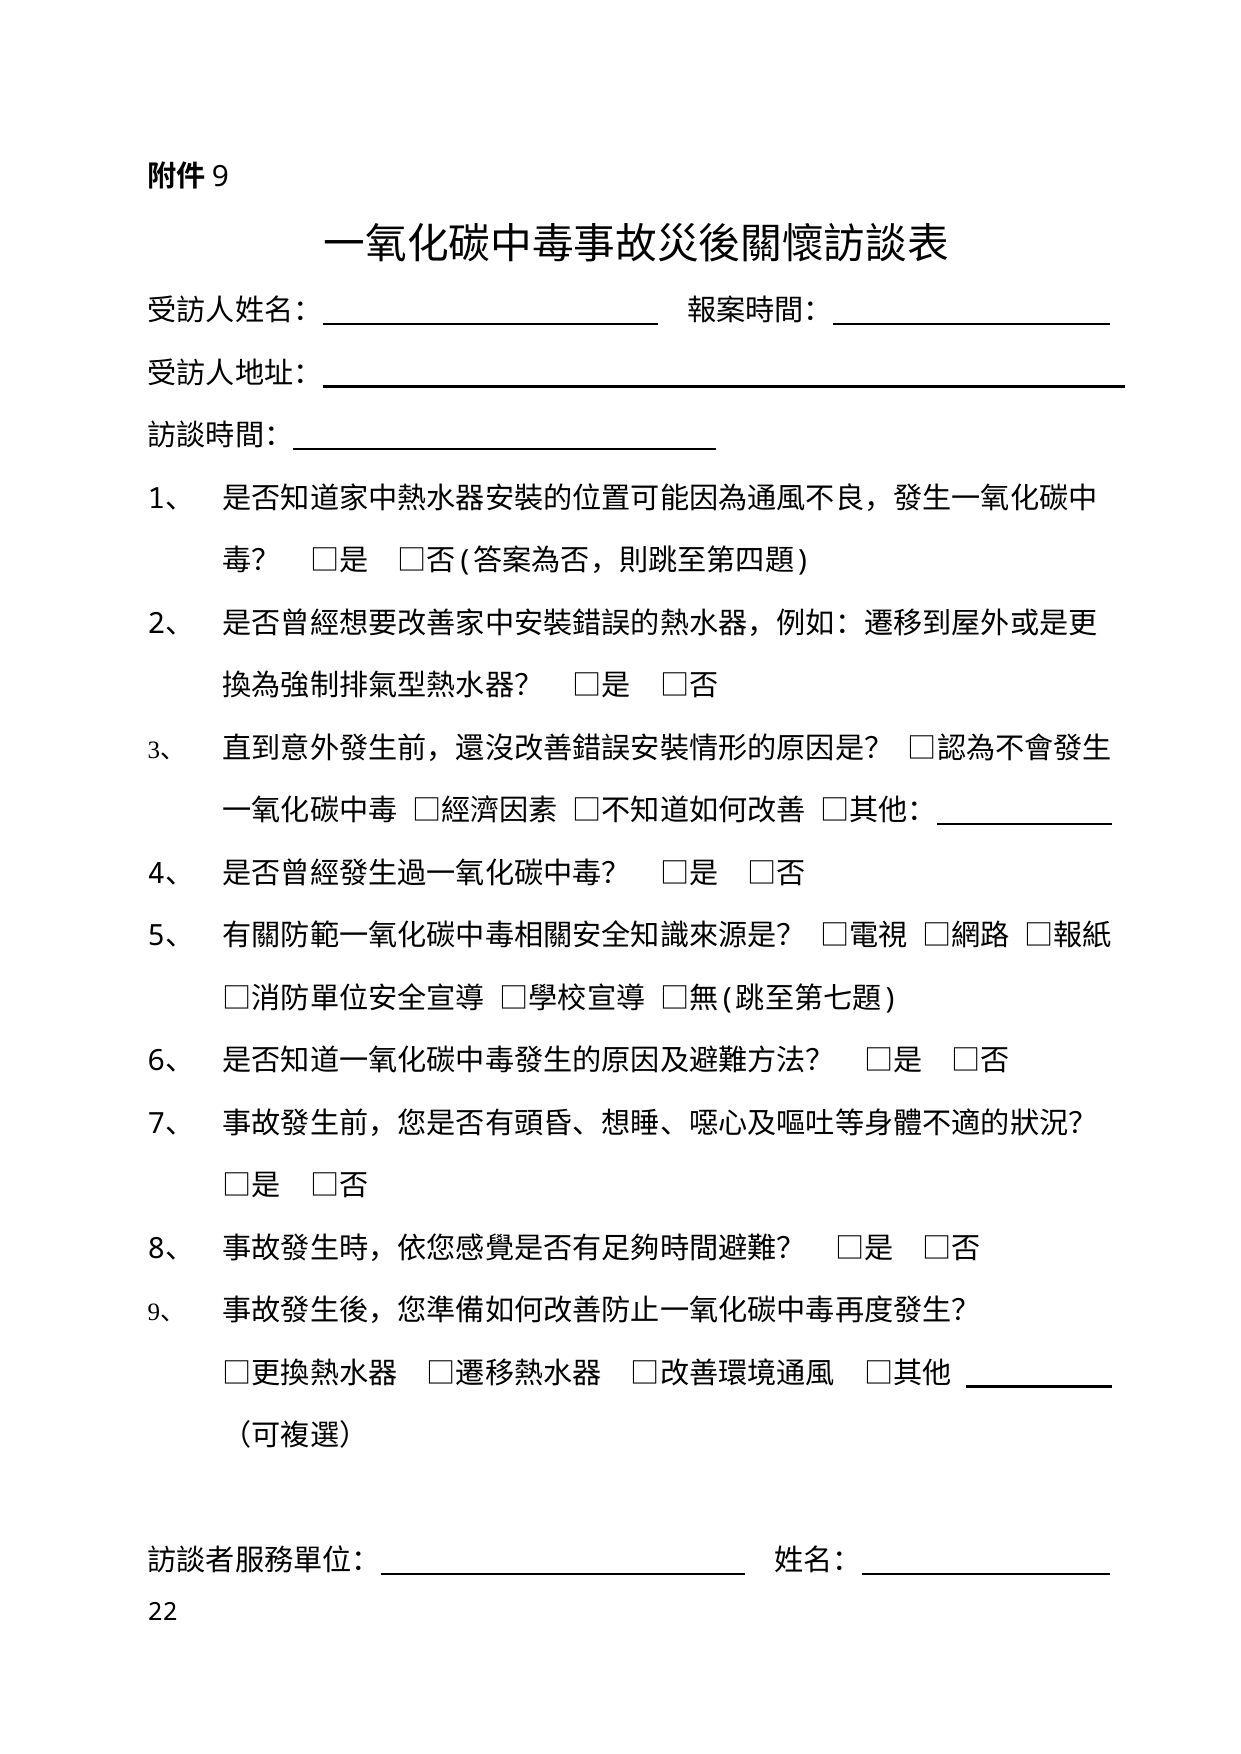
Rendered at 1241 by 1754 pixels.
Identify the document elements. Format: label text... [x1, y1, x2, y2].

list 有關防範一氧化碳中毒相關安全知識來源是？ □電視 □網路 □報紙 □消防單位安全宣導 □學校宣導 □無(跳至第七題) [147, 896, 1125, 1021]
list 事故發生前，您是否有頭昏、想睡、噁心及嘔吐等身體不適的狀況？ □是 □否 [147, 1083, 1125, 1208]
text 受訪人地址： [147, 333, 1125, 396]
list 是否曾經想要改善家中安裝錯誤的熱水器，例如：遷移到屋外或是更換為強制排氣型熱水器？ □是 □否 [147, 583, 1125, 708]
list 是否知道一氧化碳中毒發生的原因及避難方法？ □是 □否 [147, 1021, 1125, 1083]
text 附件9 [147, 143, 1125, 198]
text 訪談時間： [147, 396, 1125, 458]
text 一氧化碳中毒事故災後關懷訪談表 [147, 210, 1125, 271]
list 事故發生後，您準備如何改善防止一氧化碳中毒再度發生？ □更換熱水器 □遷移熱水器 □改善環境通風 □其他 （可複選） [147, 1271, 1125, 1458]
list 是否知道家中熱水器安裝的位置可能因為通風不良，發生一氧化碳中毒？ □是 □否(答案為否，則跳至第四題) [147, 458, 1125, 583]
text 受訪人姓名： 報案時間： [147, 271, 1125, 333]
list 直到意外發生前，還沒改善錯誤安裝情形的原因是？ □認為不會發生一氧化碳中毒 □經濟因素 □不知道如何改善 □其他： [147, 708, 1125, 833]
list 是否曾經發生過一氧化碳中毒？ □是 □否 [147, 833, 1125, 896]
text 訪談者服務單位： 姓名： [147, 1521, 1125, 1583]
list 事故發生時，依您感覺是否有足夠時間避難？ □是 □否 [147, 1208, 1125, 1271]
